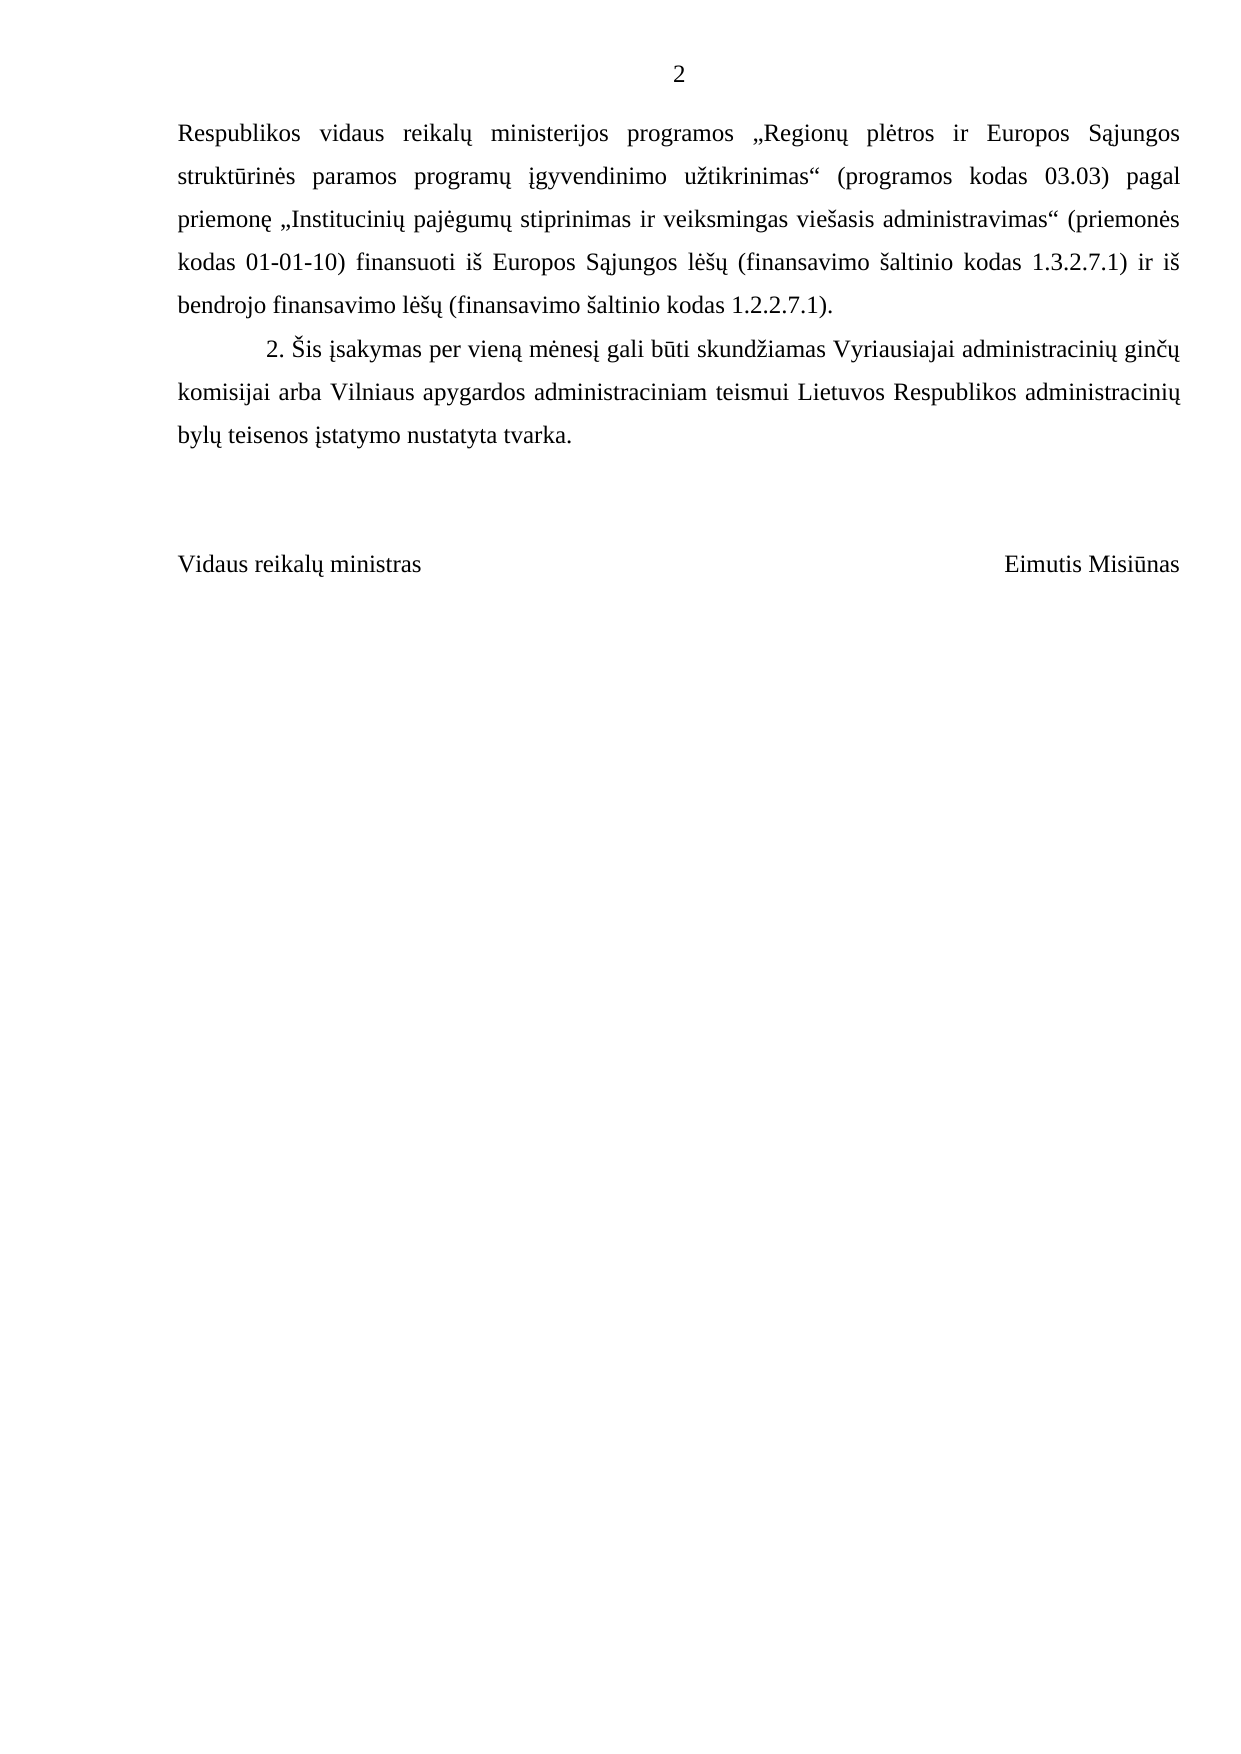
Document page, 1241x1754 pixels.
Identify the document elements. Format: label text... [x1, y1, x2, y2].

text 2. Šis įsakymas per vieną mėnesį gali būti skundžiamas Vyriausiajai administracinių ginčų komisijai arba Vilniaus apygardos administraciniam teismui Lietuvos Respublikos administracinių bylų teisenos įstatymo nustatyta tvarka. [177, 334, 1181, 449]
text Respublikos vidaus reikalų ministerijos programos „Regionų plėtros ir Europos Sąjungos struktūrinės paramos programų įgyvendinimo užtikrinimas“ (programos kodas 03.03) pagal priemonę „Institucinių pajėgumų stiprinimas ir veiksmingas viešasis administravimas“ (priemonės kodas 01-01-10) finansuoti iš Europos Sąjungos lėšų (finansavimo šaltinio kodas 1.3.2.7.1) ir iš bendrojo finansavimo lėšų (finansavimo šaltinio kodas 1.2.2.7.1). [177, 118, 1181, 319]
text Vidaus reikalų ministras Eimutis Misiūnas [177, 549, 1181, 578]
